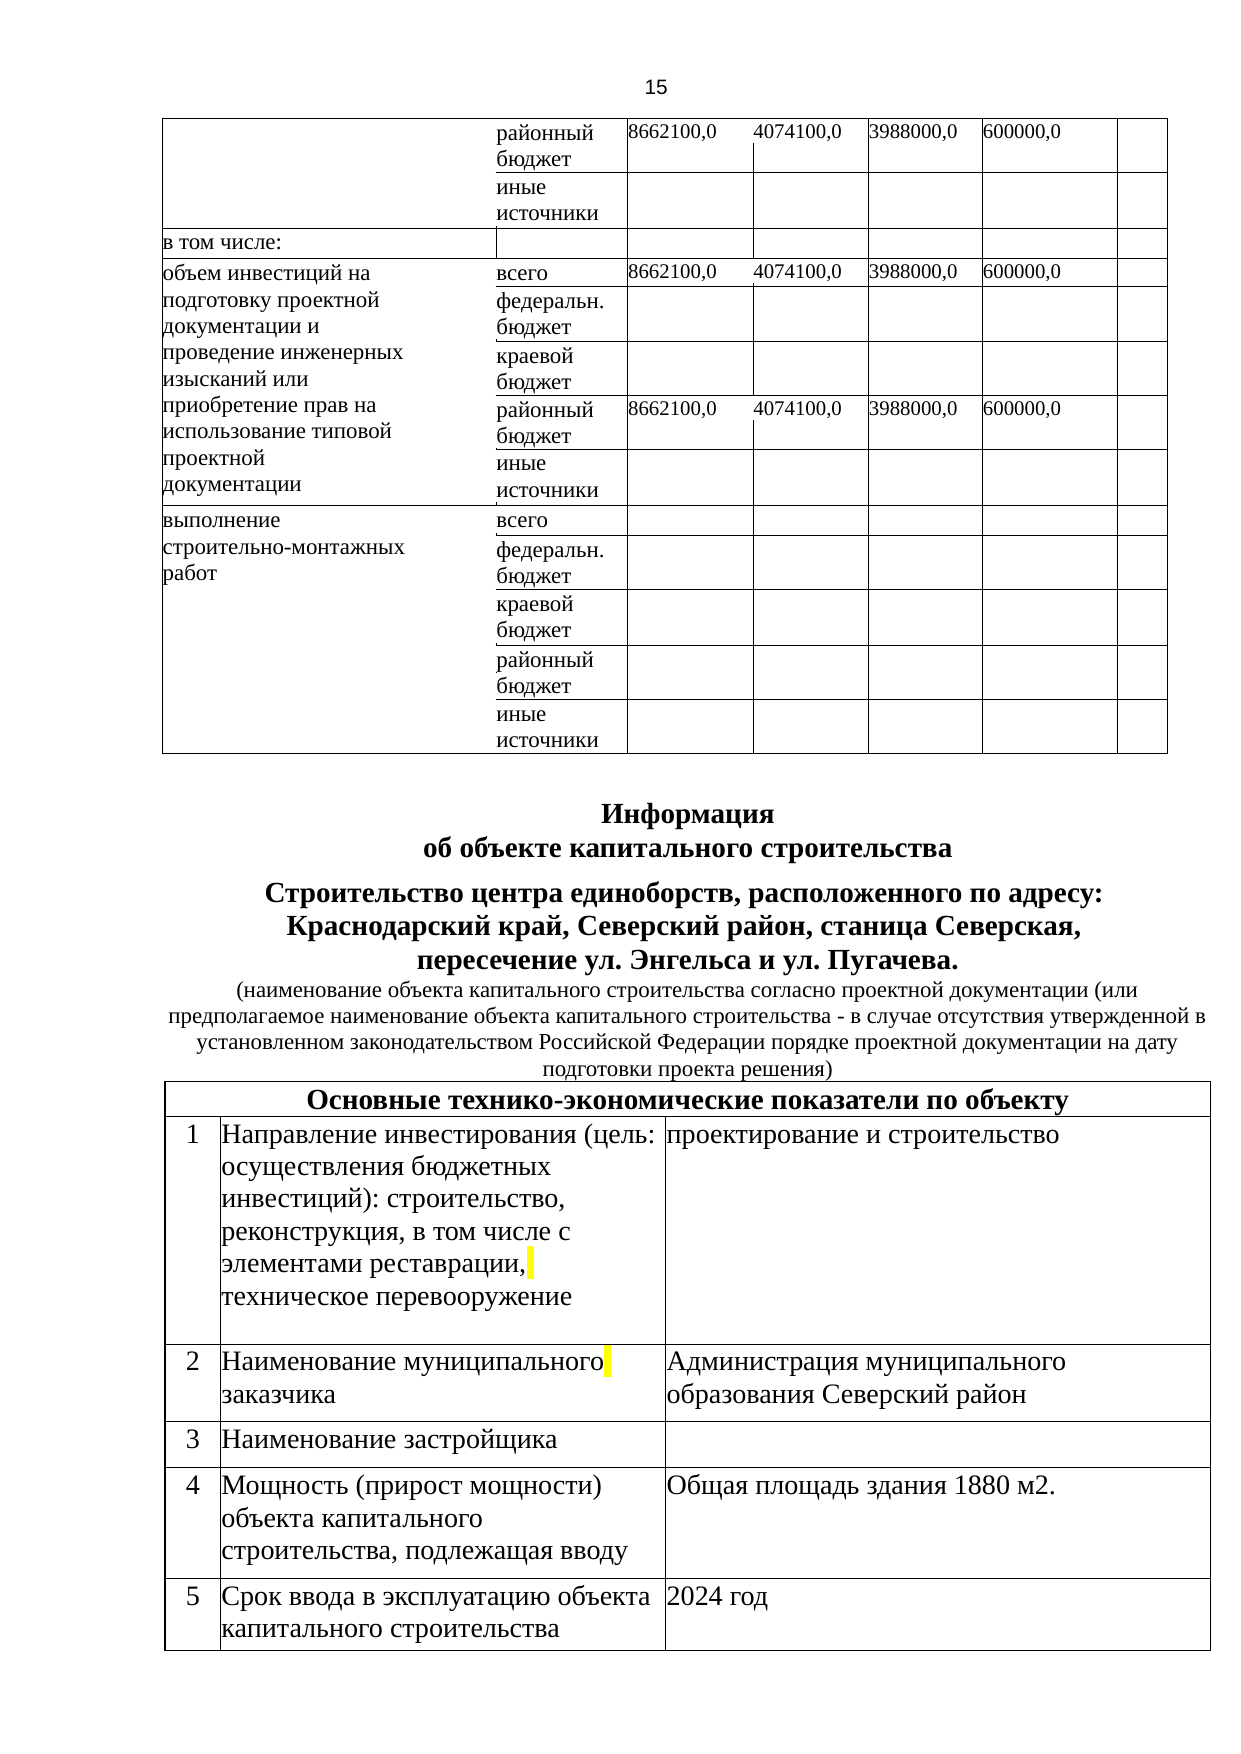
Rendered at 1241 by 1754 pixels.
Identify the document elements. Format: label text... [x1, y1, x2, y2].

table_cell [754, 700, 868, 753]
table_cell 4074100,0 [754, 396, 868, 448]
table_cell [983, 590, 1117, 645]
table_cell всего [497, 259, 627, 286]
table_cell 3988000,0 [869, 396, 982, 448]
table_cell 3988000,0 [869, 259, 982, 286]
table_cell 600000,0 [983, 396, 1117, 448]
table_cell [754, 173, 868, 227]
table_cell (наименование объекта капитального строительства согласно проектной документации (или предполагаемое наименование объекта капитального строительства - в случае отсутствия утвержденной в установленном законодательством Российской Федерации порядке проектной документации на дату подготовки проекта решения) [165, 976, 1210, 1081]
table_cell [983, 229, 1117, 258]
table_cell 600000,0 [983, 259, 1117, 286]
table_cell Строительство центра единоборств, расположенного по адресу: Краснодарский край, Северский район, станица Северская, пересечение ул. Энгельса и ул. Пугачева. [165, 875, 1210, 976]
table_cell 2024 год [666, 1579, 1210, 1650]
table_header Информация об объекте капитального строительства [165, 785, 1210, 875]
table_cell районный бюджет [497, 646, 627, 699]
table_cell Наименование застройщика [221, 1422, 665, 1467]
table_cell [869, 536, 982, 589]
table_cell [1118, 259, 1167, 286]
table_cell [983, 173, 1117, 227]
table_cell объем инвестиций на подготовку проектной документации и проведение инженерных изысканий или приобретение прав на использование типовой проектной документации [163, 259, 496, 505]
table_cell 1 [166, 1117, 220, 1343]
table_cell [1118, 506, 1167, 535]
table_cell [869, 646, 982, 699]
table_cell выполнение строительно-монтажных работ [163, 506, 496, 753]
table_cell проектирование и строительство [666, 1117, 1210, 1343]
table_cell [869, 342, 982, 395]
table_cell [754, 646, 868, 699]
table_cell [754, 229, 868, 258]
table_cell районный бюджет [497, 119, 627, 172]
table_cell [754, 590, 868, 645]
table_cell иные источники [497, 450, 627, 505]
table_cell районный бюджет [497, 396, 627, 448]
table_cell [869, 506, 982, 535]
table_cell иные источники [497, 173, 627, 227]
table_cell [1118, 229, 1167, 258]
table_cell [983, 450, 1117, 505]
table_cell федеральн. бюджет [497, 287, 627, 341]
table_cell [869, 700, 982, 753]
table_cell [983, 506, 1117, 535]
table_cell [666, 1422, 1210, 1467]
table_cell [628, 506, 753, 535]
table_cell Общая площадь здания 1880 м2. [666, 1468, 1210, 1578]
table_cell [869, 173, 982, 227]
table_cell [869, 590, 982, 645]
table_cell [754, 342, 868, 395]
table_cell [1118, 700, 1167, 753]
table_cell [1118, 590, 1167, 645]
table_cell краевой бюджет [497, 342, 627, 395]
table_cell [983, 287, 1117, 341]
table_cell [1118, 450, 1167, 505]
table_cell [1118, 173, 1167, 227]
table_cell 8662100,0 [628, 396, 753, 448]
table_cell 8662100,0 [628, 119, 753, 172]
table_cell [628, 536, 753, 589]
table_cell 600000,0 [983, 119, 1117, 172]
table_cell 2 [166, 1345, 220, 1421]
table_cell Направление инвестирования (цель: осуществления бюджетных инвестиций): строительство, реконструкция, в том числе с элементами реставрации, техническое перевооружение [221, 1117, 665, 1343]
table_cell [628, 450, 753, 505]
table_cell [983, 342, 1117, 395]
table_cell [628, 700, 753, 753]
table_cell [1118, 396, 1167, 448]
table_cell всего [497, 506, 627, 535]
table_cell [754, 287, 868, 341]
table_cell Наименование муниципального заказчика [221, 1345, 665, 1421]
table_cell [1118, 287, 1167, 341]
table_cell федеральн. бюджет [497, 536, 627, 589]
table_cell [1118, 646, 1167, 699]
table_cell [1118, 119, 1167, 172]
table_cell 5 [166, 1579, 220, 1650]
table_cell [628, 646, 753, 699]
table_cell [628, 173, 753, 227]
table_cell Администрация муниципального образования Северский район [666, 1345, 1210, 1421]
table_cell [983, 700, 1117, 753]
table_cell [628, 342, 753, 395]
table_cell [628, 287, 753, 341]
table_cell [983, 646, 1117, 699]
table_cell [869, 287, 982, 341]
table_cell [754, 536, 868, 589]
table_cell [628, 590, 753, 645]
table_cell [754, 506, 868, 535]
table_cell иные источники [497, 700, 627, 753]
table_cell Мощность (прирост мощности) объекта капитального строительства, подлежащая вводу [221, 1468, 665, 1578]
table_cell 3988000,0 [869, 119, 982, 172]
table_cell [1118, 536, 1167, 589]
table_cell [869, 229, 982, 258]
table_cell Срок ввода в эксплуатацию объекта капитального строительства [221, 1579, 665, 1650]
table_cell [754, 450, 868, 505]
table_cell 4074100,0 [754, 259, 868, 286]
table_cell 4 [166, 1468, 220, 1578]
table_cell [983, 536, 1117, 589]
table_cell [1118, 342, 1167, 395]
table_cell в том числе: [163, 229, 496, 258]
table_cell 4074100,0 [754, 119, 868, 172]
table_cell краевой бюджет [497, 590, 627, 645]
table_cell [163, 119, 496, 227]
table_cell Основные технико-экономические показатели по объекту [166, 1082, 1210, 1116]
table_cell [628, 229, 753, 258]
table_cell [497, 229, 627, 258]
table_cell [869, 450, 982, 505]
table_cell 3 [166, 1422, 220, 1467]
table_cell 8662100,0 [628, 259, 753, 286]
